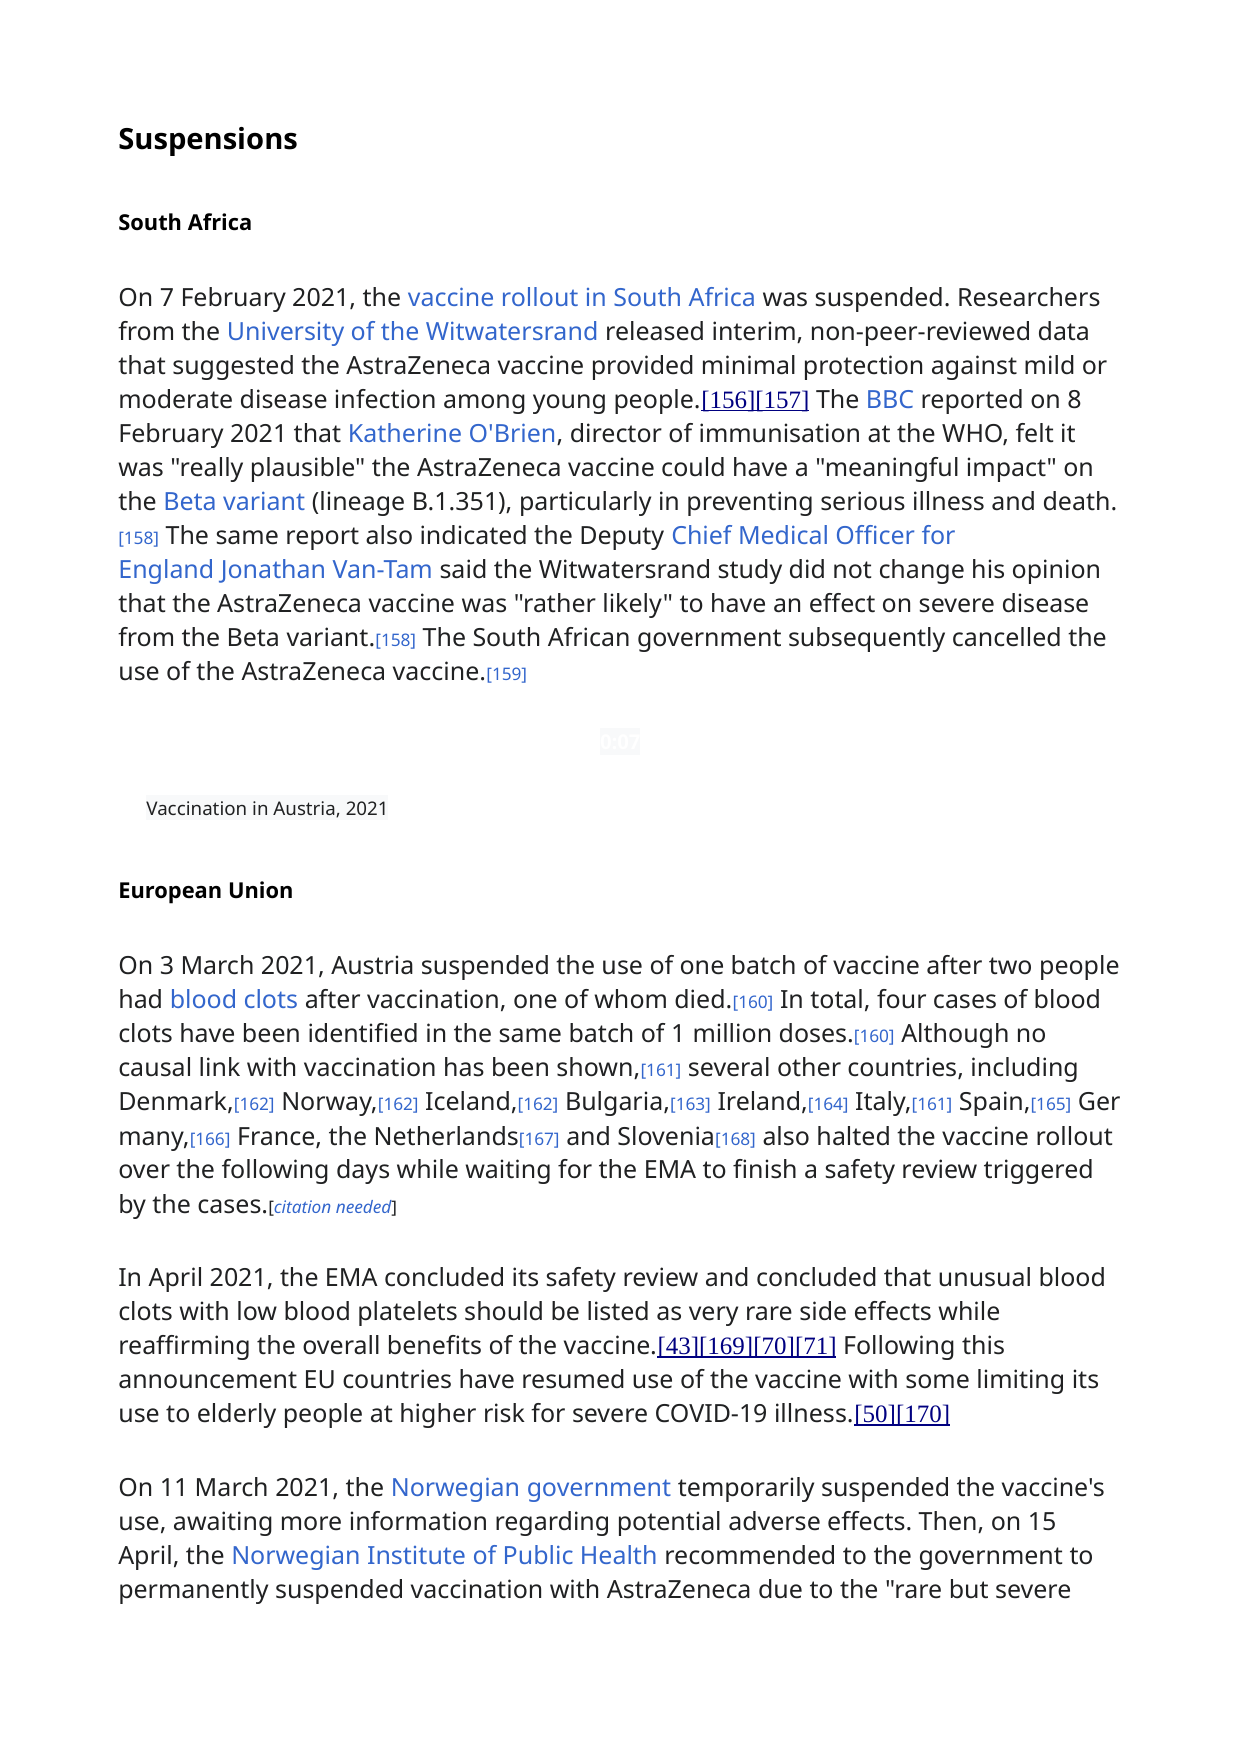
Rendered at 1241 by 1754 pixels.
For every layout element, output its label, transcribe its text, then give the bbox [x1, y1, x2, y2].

text In April 2021, the EMA concluded its safety review and concluded that unusual blood clots with low blood platelets should be listed as very rare side effects while reaffirming the overall benefits of the vaccine.[43][169][70][71] Following this announcement EU countries have resumed use of the vaccine with some limiting its use to elderly people at higher risk for severe COVID-19 illness.[50][170] [118, 1260, 1122, 1430]
text 0:07 [118, 727, 1122, 755]
text On 3 March 2021, Austria suspended the use of one batch of vaccine after two people had blood clots after vaccination, one of whom died.[160] In total, four cases of blood clots have been identified in the same batch of 1 million doses.[160] Although no causal link with vaccination has been shown,[161] several other countries, including Denmark,[162] Norway,[162] Iceland,[162] Bulgaria,[163] Ireland,[164] Italy,[161] Spain,[165] Germany,[166] France, the Netherlands[167] and Slovenia[168] also halted the vaccine rollout over the following days while waiting for the EMA to finish a safety review triggered by the cases.[citation needed] [118, 948, 1122, 1220]
subtitle South Africa [118, 207, 1122, 236]
text Vaccination in Austria, 2021 [123, 795, 1122, 820]
subtitle Suspensions [118, 118, 1122, 158]
text On 11 March 2021, the Norwegian government temporarily suspended the vaccine's use, awaiting more information regarding potential adverse effects. Then, on 15 April, the Norwegian Institute of Public Health recommended to the government to permanently suspended vaccination with AstraZeneca due to the "rare but severe [118, 1470, 1122, 1606]
subtitle European Union [118, 875, 1122, 905]
text On 7 February 2021, the vaccine rollout in South Africa was suspended. Researchers from the University of the Witwatersrand released interim, non-peer-reviewed data that suggested the AstraZeneca vaccine provided minimal protection against mild or moderate disease infection among young people.[156][157] The BBC reported on 8 February 2021 that Katherine O'Brien, director of immunisation at the WHO, felt it was "really plausible" the AstraZeneca vaccine could have a "meaningful impact" on the Beta variant (lineage B.1.351), particularly in preventing serious illness and death.[158] The same report also indicated the Deputy Chief Medical Officer for England Jonathan Van-Tam said the Witwatersrand study did not change his opinion that the AstraZeneca vaccine was "rather likely" to have an effect on severe disease from the Beta variant.[158] The South African government subsequently cancelled the use of the AstraZeneca vaccine.[159] [118, 279, 1122, 688]
